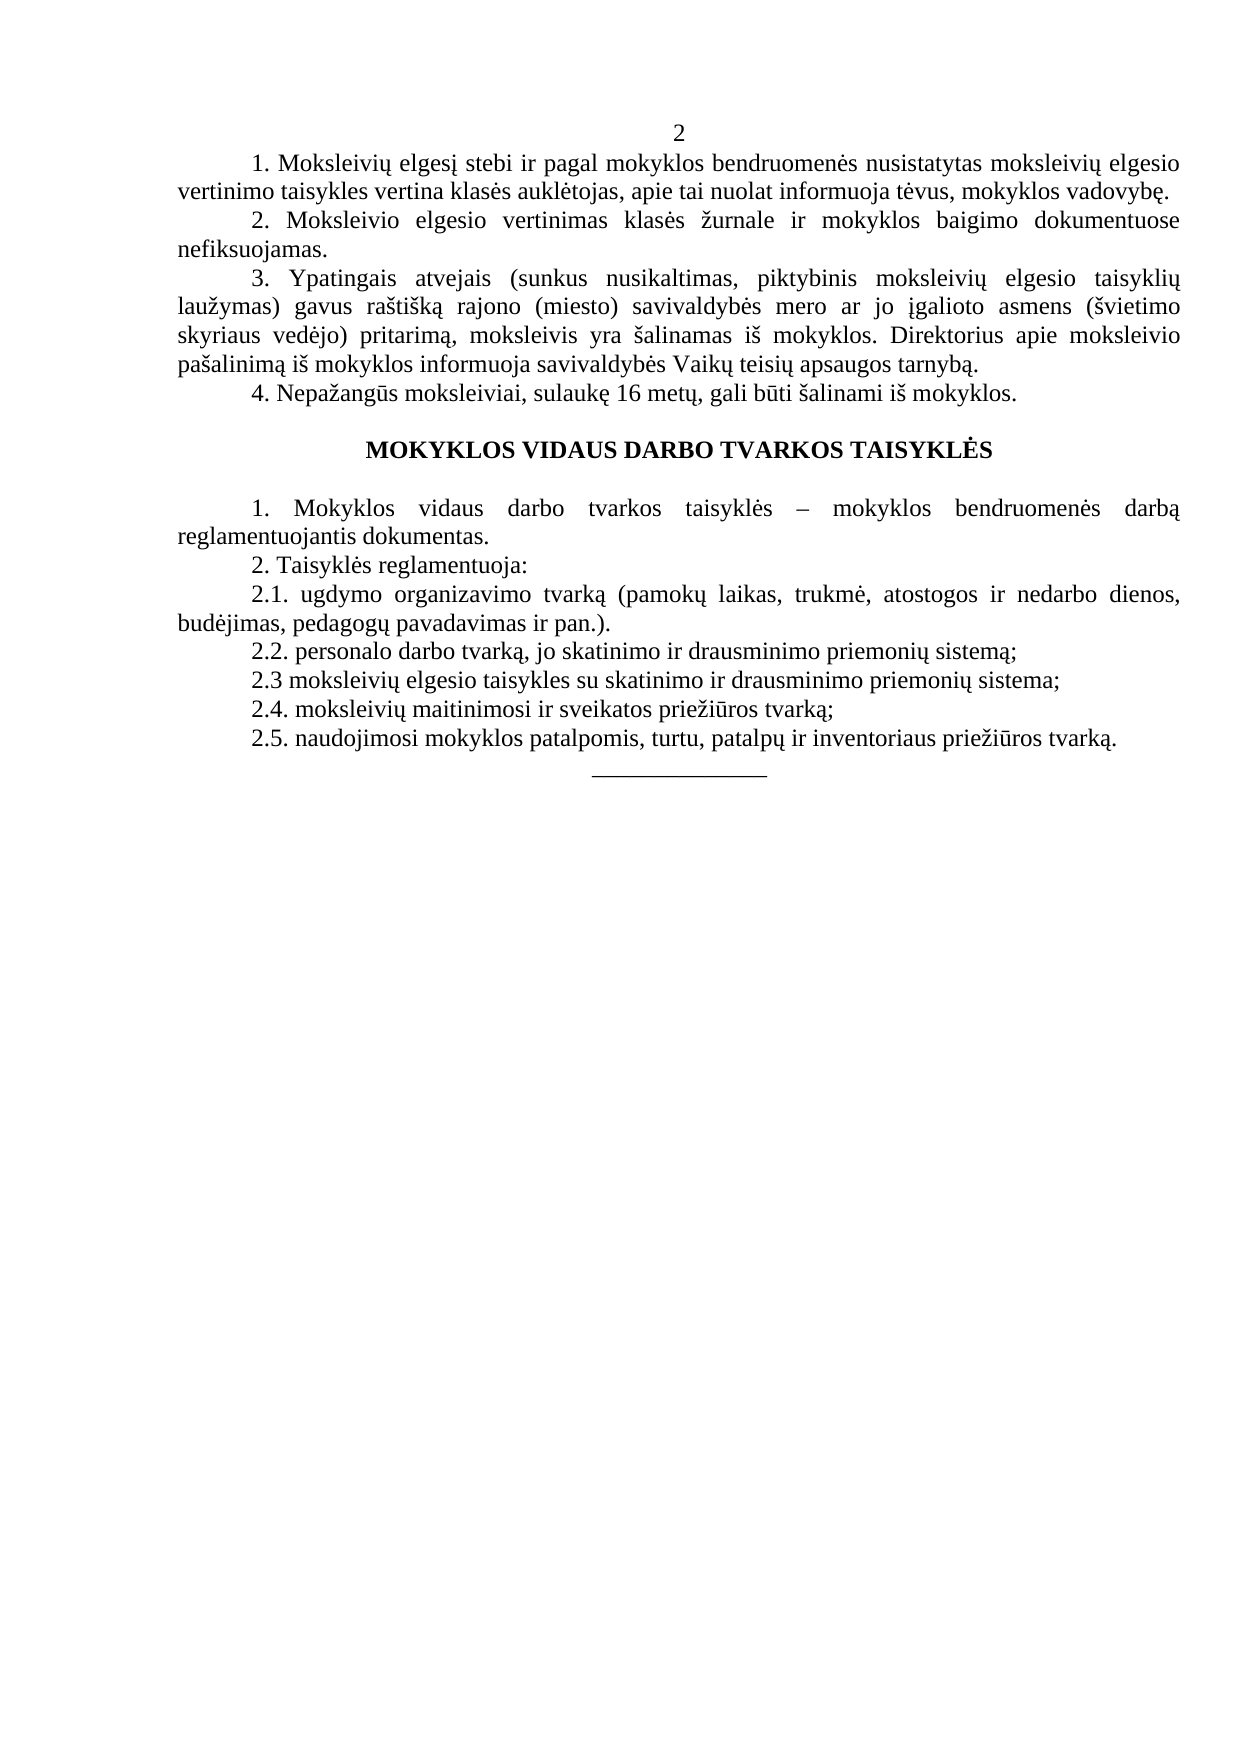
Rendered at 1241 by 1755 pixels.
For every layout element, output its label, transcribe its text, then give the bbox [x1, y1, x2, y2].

text ______________ [177, 751, 1181, 780]
text 2. Taisyklės reglamentuoja: [177, 550, 1181, 579]
text 2.4. moksleivių maitinimosi ir sveikatos priežiūros tvarką; [177, 694, 1181, 723]
text 1. Mokyklos vidaus darbo tvarkos taisyklės – mokyklos bendruomenės darbą reglamentuojantis dokumentas. [177, 493, 1181, 550]
text 3. Ypatingais atvejais (sunkus nusikaltimas, piktybinis moksleivių elgesio taisyklių laužymas) gavus raštišką rajono (miesto) savivaldybės mero ar jo įgalioto asmens (švietimo skyriaus vedėjo) pritarimą, moksleivis yra šalinamas iš mokyklos. Direktorius apie moksleivio pašalinimą iš mokyklos informuoja savivaldybės Vaikų teisių apsaugos tarnybą. [177, 263, 1181, 378]
text 1. Moksleivių elgesį stebi ir pagal mokyklos bendruomenės nusistatytas moksleivių elgesio vertinimo taisykles vertina klasės auklėtojas, apie tai nuolat informuoja tėvus, mokyklos vadovybę. [177, 148, 1181, 205]
text 2.2. personalo darbo tvarką, jo skatinimo ir drausminimo priemonių sistemą; [177, 636, 1181, 665]
text 2.5. naudojimosi mokyklos patalpomis, turtu, patalpų ir inventoriaus priežiūros tvarką. [177, 723, 1181, 751]
text MOKYKLOS VIDAUS DARBO TVARKOS TAISYKLĖS [177, 435, 1181, 464]
text 2.3 moksleivių elgesio taisykles su skatinimo ir drausminimo priemonių sistema; [177, 665, 1181, 694]
text 2.1. ugdymo organizavimo tvarką (pamokų laikas, trukmė, atostogos ir nedarbo dienos, budėjimas, pedagogų pavadavimas ir pan.). [177, 579, 1181, 636]
text 2. Moksleivio elgesio vertinimas klasės žurnale ir mokyklos baigimo dokumentuose nefiksuojamas. [177, 205, 1181, 263]
text 4. Nepažangūs moksleiviai, sulaukę 16 metų, gali būti šalinami iš mokyklos. [177, 378, 1181, 406]
